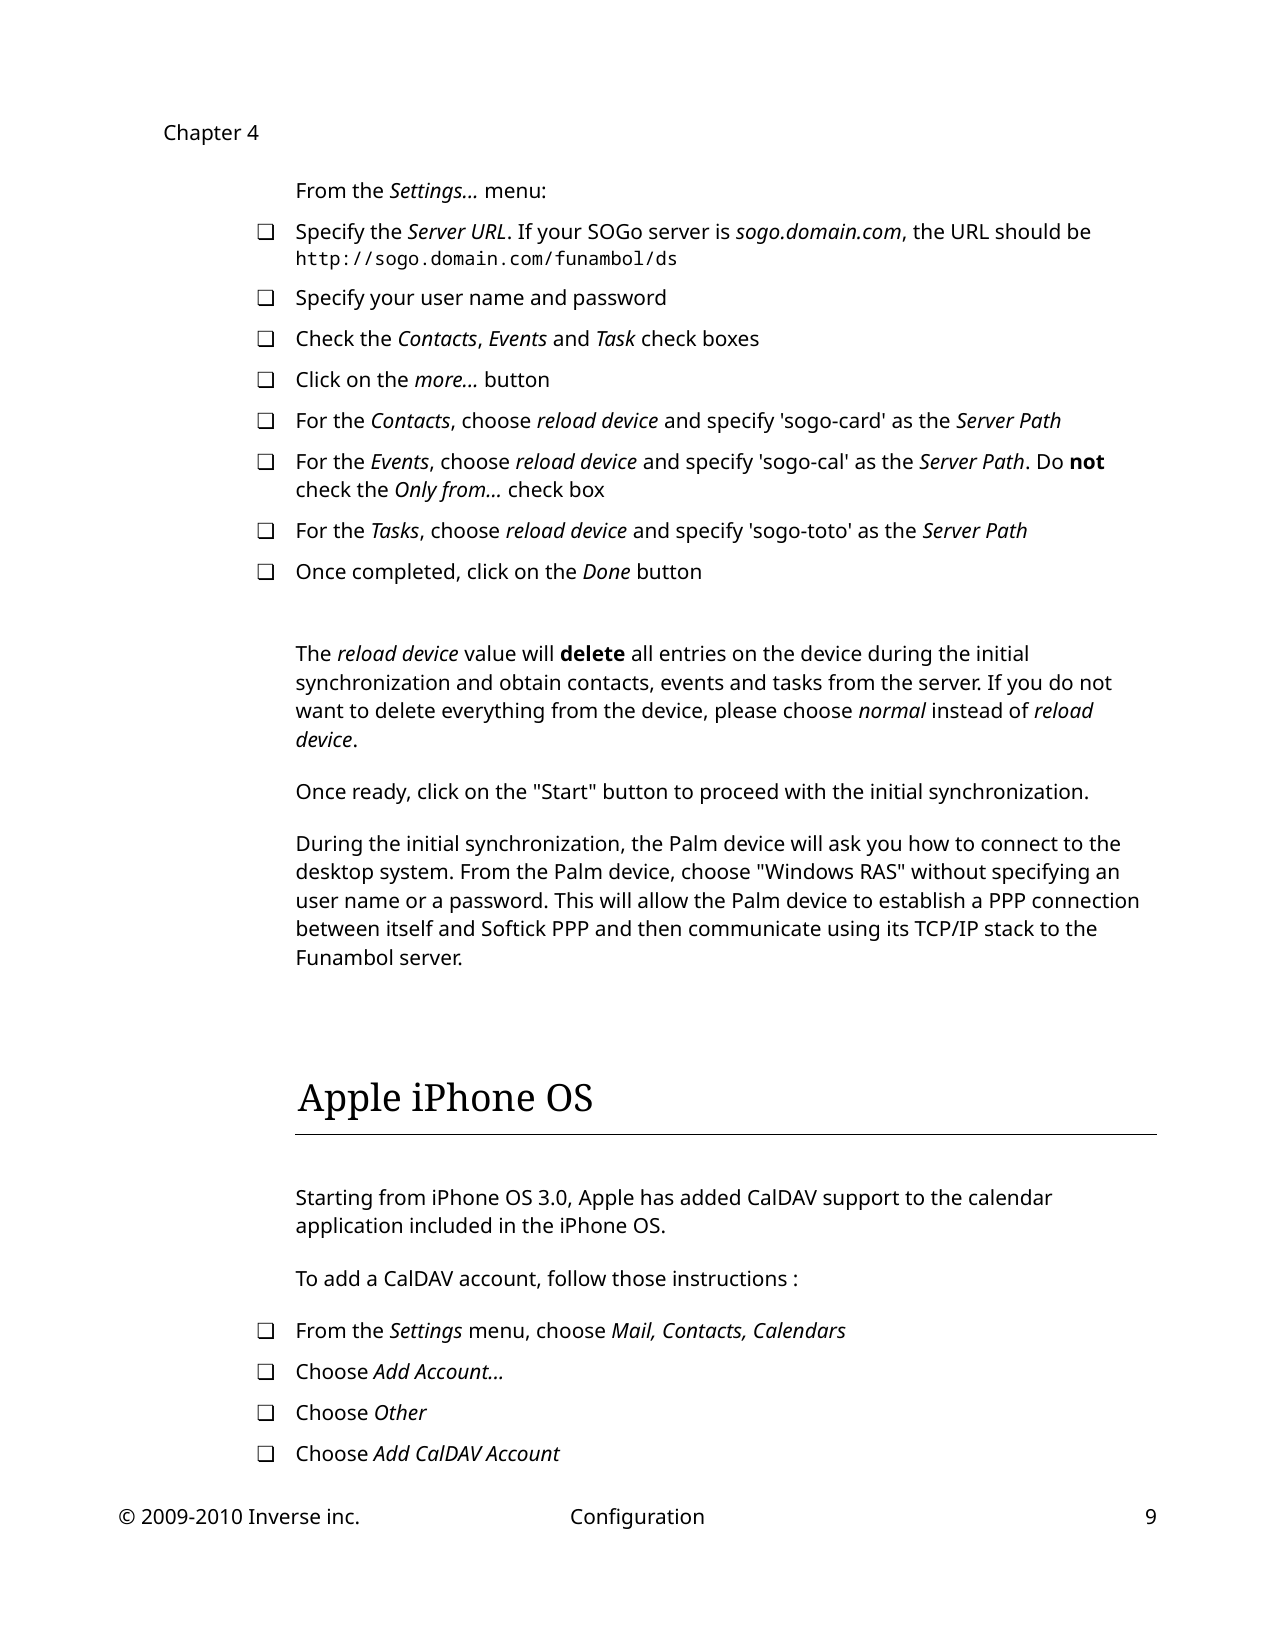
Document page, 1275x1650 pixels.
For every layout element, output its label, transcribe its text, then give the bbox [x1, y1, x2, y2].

list ❏ Specify the Server URL. If your SOGo server is sogo.domain.com, the URL should be http://sogo.domain.com/funambol/ds [256, 217, 1157, 271]
list ❏ For the Contacts, choose reload device and specify 'sogo-card' as the Server Path [256, 406, 1157, 435]
subtitle Apple iPhone OS [295, 1072, 1157, 1134]
list ❏ Specify your user name and password [256, 283, 1157, 312]
list ❏ Choose Add Account... [256, 1357, 1157, 1385]
list ❏ For the Events, choose reload device and specify 'sogo-cal' as the Server Path. Do not check the Only from... check box [256, 447, 1157, 504]
list ❏ Check the Contacts, Events and Task check boxes [256, 324, 1157, 353]
list From the Settings... menu: [256, 176, 1157, 204]
list ❏ Choose Other [256, 1398, 1157, 1426]
text The reload device value will delete all entries on the device during the initial synchronization and obtain contacts, events and tasks from the server. If you do not want to delete everything from the device, please choose normal instead of reload device. [295, 639, 1157, 753]
text During the initial synchronization, the Palm device will ask you how to connect to the desktop system. From the Palm device, choose "Windows RAS" without specifying an user name or a password. This will allow the Palm device to establish a PPP connection between itself and Softick PPP and then communicate using its TCP/IP stack to the Funambol server. [295, 829, 1157, 971]
text Once ready, click on the "Start" button to proceed with the initial synchronization. [295, 777, 1157, 805]
list ❏ Choose Add CalDAV Account [256, 1439, 1157, 1467]
list ❏ From the Settings menu, choose Mail, Contacts, Calendars [256, 1316, 1157, 1344]
text Starting from iPhone OS 3.0, Apple has added CalDAV support to the calendar application included in the iPhone OS. [295, 1183, 1157, 1240]
list ❏ Click on the more... button [256, 365, 1157, 394]
list ❏ Once completed, click on the Done button [256, 557, 1157, 586]
list ❏ For the Tasks, choose reload device and specify 'sogo-toto' as the Server Path [256, 517, 1157, 545]
text To add a CalDAV account, follow those instructions : [295, 1264, 1157, 1292]
